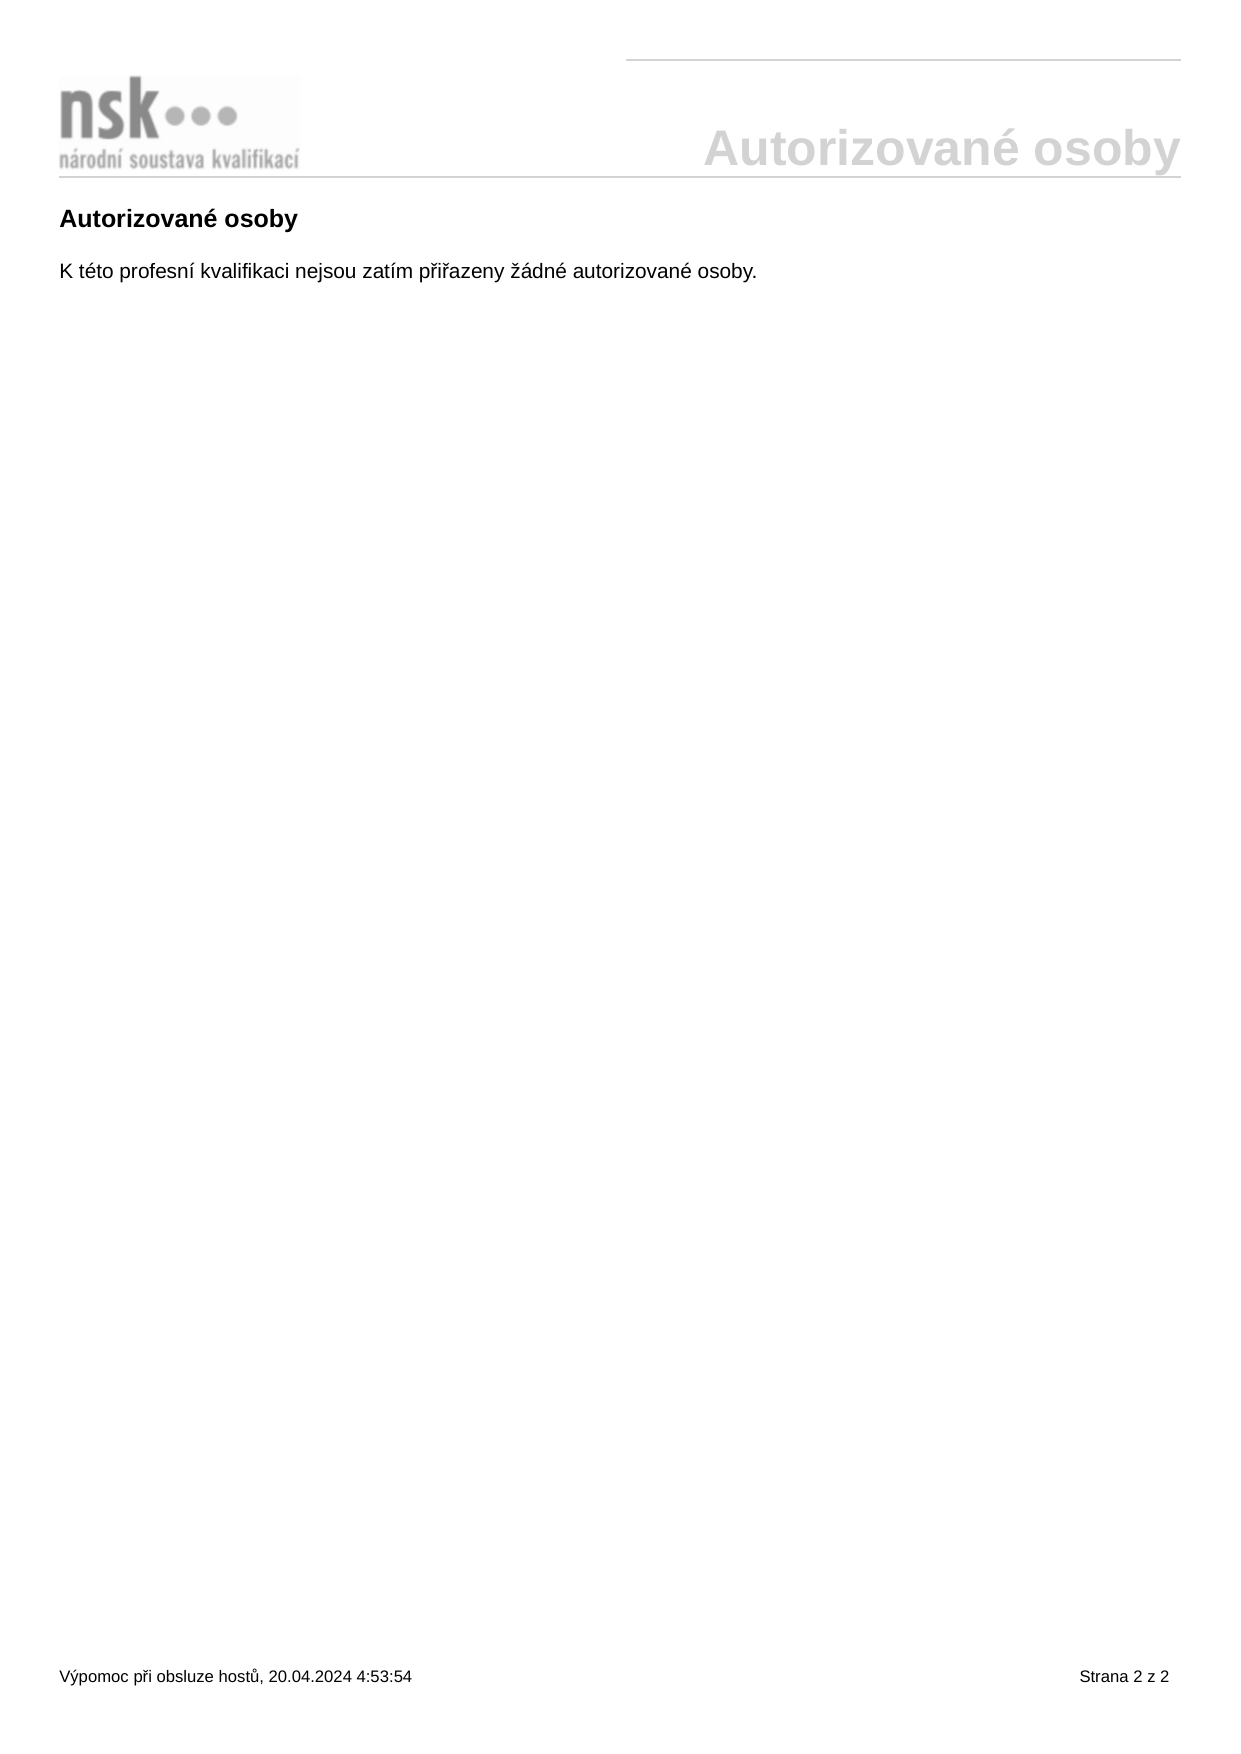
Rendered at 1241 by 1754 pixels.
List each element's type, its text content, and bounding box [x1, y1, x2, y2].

table_cell [620, 1421, 626, 1658]
table_cell [620, 583, 626, 883]
table_cell [484, 1183, 620, 1421]
table_cell [626, 283, 862, 583]
table_cell [59, 283, 483, 583]
table_cell [59, 1183, 483, 1421]
table_cell [1169, 1421, 1181, 1658]
table_cell [862, 236, 1169, 259]
table_cell [862, 1421, 1169, 1658]
table_cell Autorizované osoby [626, 61, 1181, 176]
table_cell [59, 236, 483, 259]
table_cell [59, 1421, 483, 1658]
table_cell [1169, 583, 1181, 883]
table_cell [626, 1421, 862, 1658]
table_cell [484, 236, 620, 259]
table_cell [59, 194, 483, 200]
picture [58, 59, 621, 171]
table_cell [59, 583, 483, 883]
table_cell Výpomoc při obsluze hostů, 20.04.2024 4:53:54 [59, 1658, 862, 1694]
table_cell [620, 1183, 626, 1421]
table_cell [1169, 194, 1181, 200]
table_cell [620, 236, 626, 259]
table_cell K této profesní kvalifikaci nejsou zatím přiřazeny žádné autorizované osoby. [59, 259, 1181, 283]
table_cell [1169, 883, 1181, 1183]
table_cell [484, 194, 620, 200]
table_cell [621, 59, 626, 170]
table_cell [1169, 1183, 1181, 1421]
table_cell [1169, 283, 1181, 583]
table_cell [59, 178, 1181, 194]
table_cell Strana 2 z 2 [862, 1658, 1169, 1694]
table_cell [1169, 1658, 1181, 1694]
table_cell [862, 194, 1169, 200]
table_cell [862, 283, 1169, 583]
table_cell [626, 194, 862, 200]
table_cell [484, 171, 620, 176]
table_cell [626, 583, 862, 883]
table_cell [620, 283, 626, 583]
table_cell [626, 883, 862, 1183]
table_cell [626, 1183, 862, 1421]
table_cell [484, 1421, 620, 1658]
table_cell [862, 583, 1169, 883]
table_cell [484, 583, 620, 883]
table_cell [626, 236, 862, 259]
table_cell [1169, 236, 1181, 259]
table_cell [862, 1183, 1169, 1421]
table_cell [620, 883, 626, 1183]
table_cell [484, 283, 620, 583]
table_cell [59, 883, 483, 1183]
table_cell [59, 171, 483, 176]
table_cell [484, 883, 620, 1183]
table_cell Autorizované osoby [59, 200, 1181, 236]
table_cell [862, 883, 1169, 1183]
